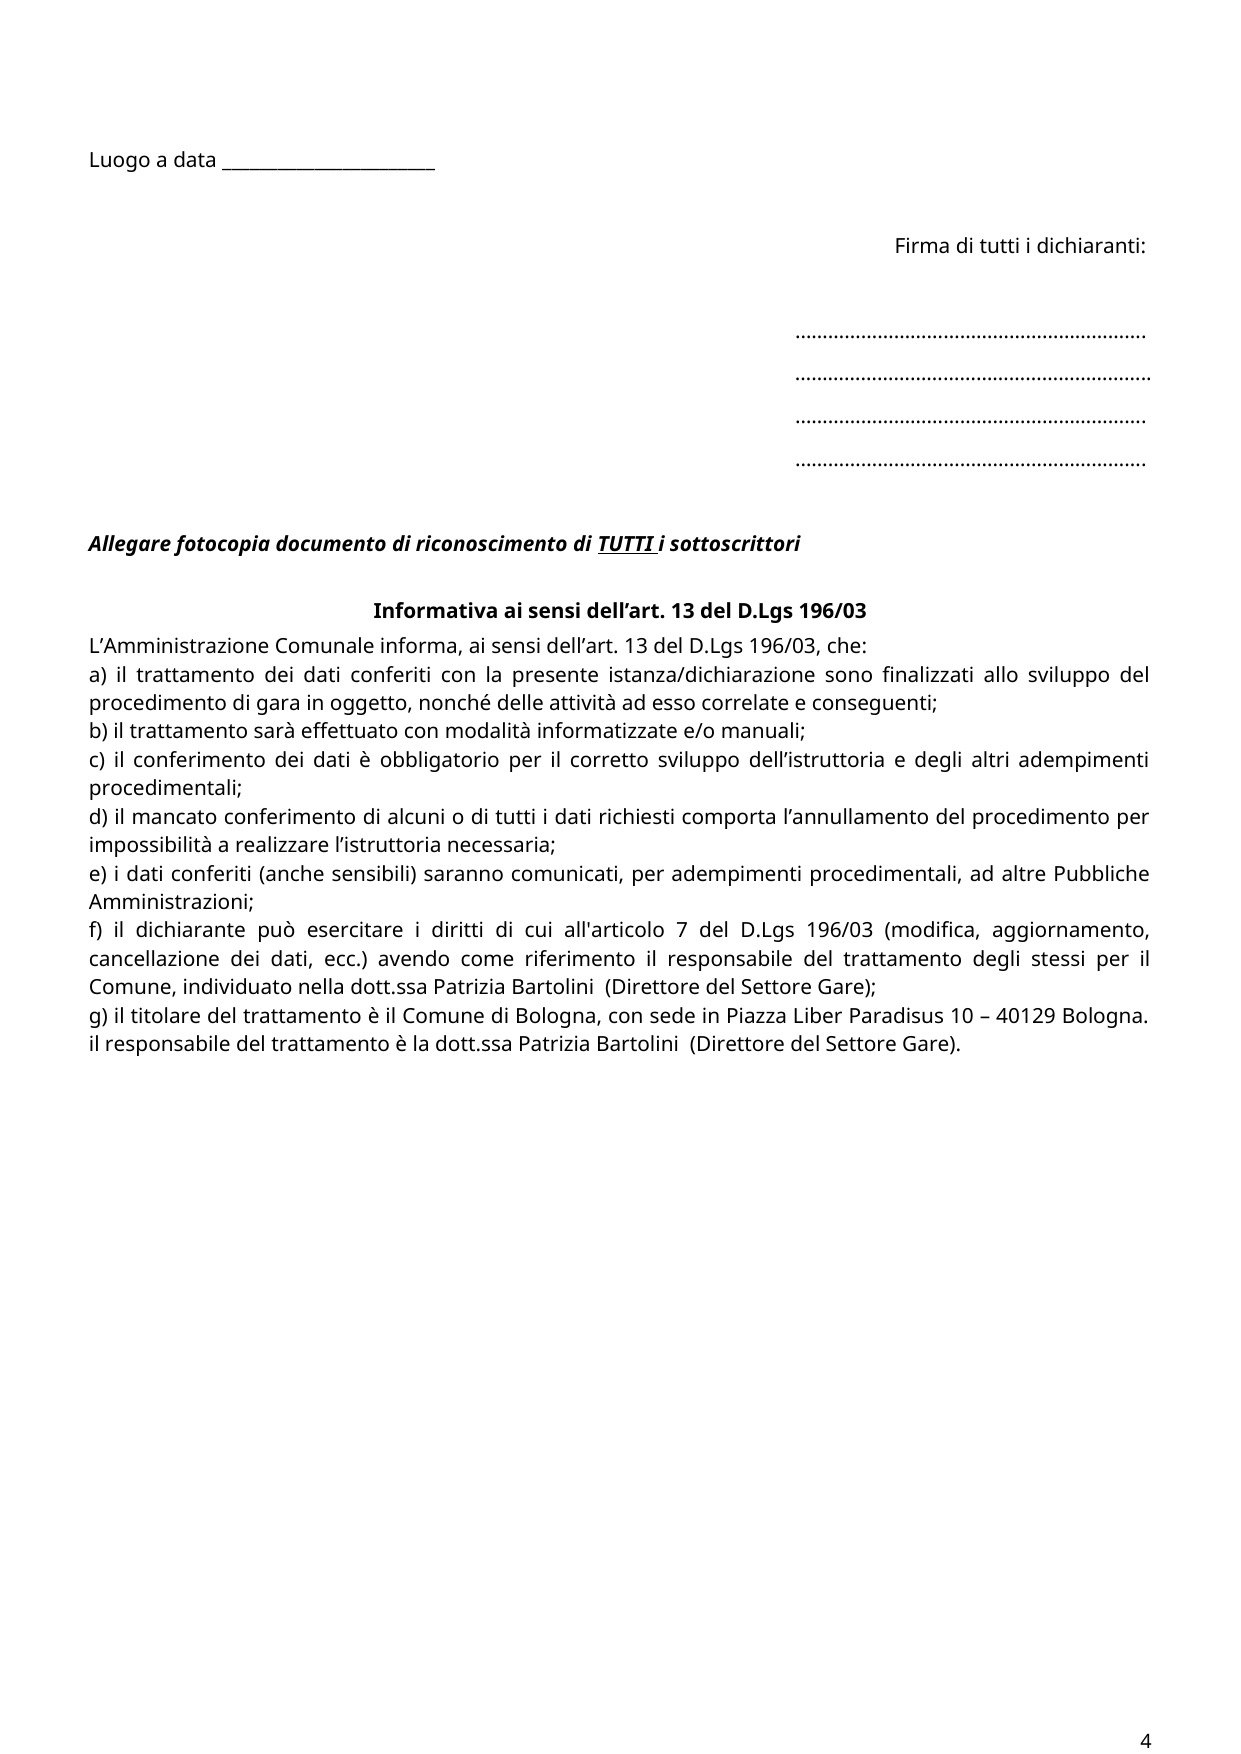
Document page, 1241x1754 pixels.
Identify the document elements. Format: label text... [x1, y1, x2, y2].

subtitle Informativa ai sensi dell’art. 13 del D.Lgs 196/03 [89, 597, 1152, 625]
text ………………………………………………………. [89, 316, 1152, 344]
text a) il trattamento dei dati conferiti con la presente istanza/dichiarazione sono finalizzati allo sviluppo del procedimento di gara in oggetto, nonché delle attività ad esso correlate e conseguenti; [89, 660, 1152, 717]
text L’Amministrazione Comunale informa, ai sensi dell’art. 13 del D.Lgs 196/03, che: [89, 631, 1152, 660]
text ………………………………………………………. [89, 444, 1152, 472]
text Luogo a data _______________________ [89, 146, 1152, 174]
text Allegare fotocopia documento di riconoscimento di TUTTI i sottoscrittori [89, 529, 1152, 557]
text ……………………………………………………….. [89, 358, 1152, 387]
text g) il titolare del trattamento è il Comune di Bologna, con sede in Piazza Liber Paradisus 10 – 40129 Bologna. il responsabile del trattamento è la dott.ssa Patrizia Bartolini (Direttore del Settore Gare). [89, 1001, 1152, 1058]
text e) i dati conferiti (anche sensibili) saranno comunicati, per adempimenti procedimentali, ad altre Pubbliche Amministrazioni; [89, 859, 1152, 916]
text f) il dichiarante può esercitare i diritti di cui all'articolo 7 del D.Lgs 196/03 (modifica, aggiornamento, cancellazione dei dati, ecc.) avendo come riferimento il responsabile del trattamento degli stessi per il Comune, individuato nella dott.ssa Patrizia Bartolini (Direttore del Settore Gare); [89, 916, 1152, 1001]
text b) il trattamento sarà effettuato con modalità informatizzate e/o manuali; [89, 717, 1152, 745]
text ………………………………………………………. [89, 401, 1152, 429]
text Firma di tutti i dichiaranti: [89, 231, 1152, 259]
text d) il mancato conferimento di alcuni o di tutti i dati richiesti comporta l’annullamento del procedimento per impossibilità a realizzare l’istruttoria necessaria; [89, 802, 1152, 859]
text c) il conferimento dei dati è obbligatorio per il corretto sviluppo dell’istruttoria e degli altri adempimenti procedimentali; [89, 745, 1152, 802]
